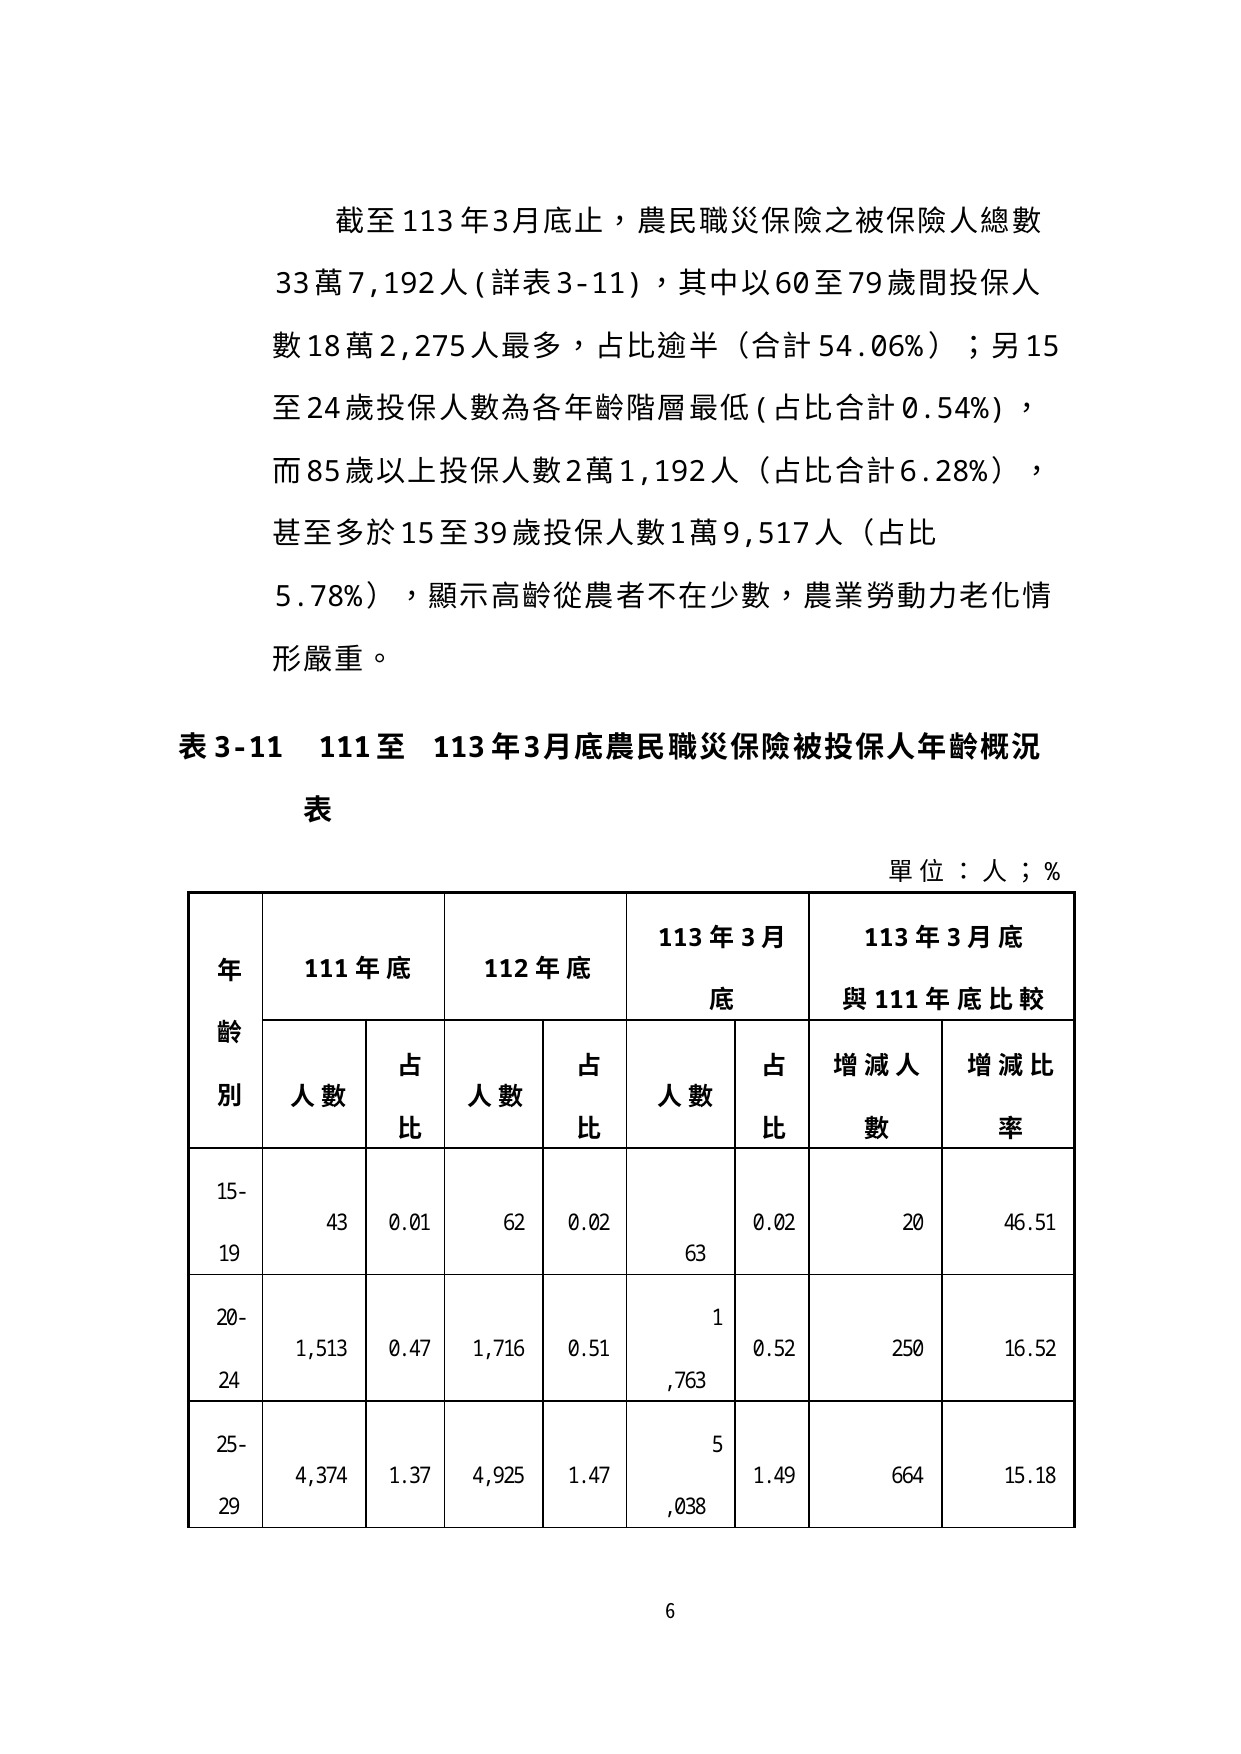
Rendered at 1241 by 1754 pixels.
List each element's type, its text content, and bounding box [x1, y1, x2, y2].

table_cell 25-29 [190, 1402, 262, 1527]
table_header 111年底 [263, 894, 444, 1019]
table_cell 1,763 [627, 1275, 734, 1400]
table_cell 4,374 [263, 1402, 365, 1527]
table_cell 0.51 [544, 1275, 626, 1400]
table_cell 增減比率 [943, 1021, 1073, 1147]
table_cell 人數 [627, 1021, 734, 1147]
table_cell 20 [810, 1149, 941, 1273]
table_cell 63 [627, 1149, 734, 1273]
table_header 113年3月底 [627, 894, 808, 1019]
table_cell 5,038 [627, 1402, 734, 1527]
table_cell 62 [445, 1149, 542, 1273]
table_cell 4,925 [445, 1402, 542, 1527]
table_header 年齡別 [190, 894, 262, 1147]
table_cell 664 [810, 1402, 941, 1527]
table_cell 0.52 [736, 1275, 808, 1400]
table_cell 人數 [263, 1021, 365, 1147]
table_cell 人數 [445, 1021, 542, 1147]
table_cell 46.51 [943, 1149, 1073, 1273]
table_cell 43 [263, 1149, 365, 1273]
table_cell 1.37 [367, 1402, 444, 1527]
table_cell 0.01 [367, 1149, 444, 1273]
table_header 113年3月底 與111年底比較 [810, 894, 1073, 1019]
table_header 112年底 [445, 894, 626, 1019]
table_cell 1.49 [736, 1402, 808, 1527]
table_cell 15-19 [190, 1149, 262, 1273]
table_cell 20-24 [190, 1275, 262, 1400]
table_cell 1,716 [445, 1275, 542, 1400]
table_cell 250 [810, 1275, 941, 1400]
table_cell 0.02 [736, 1149, 808, 1273]
table_cell 增減人數 [810, 1021, 941, 1147]
text 表3-11 111至 113年3月底農民職災保險被投保人年齡概況表 [177, 703, 1063, 828]
table_cell 占比 [736, 1021, 808, 1147]
table_cell 1,513 [263, 1275, 365, 1400]
table_cell 占比 [544, 1021, 626, 1147]
table_cell 0.47 [367, 1275, 444, 1400]
table_cell 15.18 [943, 1402, 1073, 1527]
table_cell 16.52 [943, 1275, 1073, 1400]
table_cell 1.47 [544, 1402, 626, 1527]
table_cell 占比 [367, 1021, 444, 1147]
text 單位：人；% [177, 828, 1063, 891]
table_cell 0.02 [544, 1149, 626, 1273]
text 截至113年3月底止，農民職災保險之被保險人總數33萬7,192人(詳表3-11)，其中以60至79歲間投保人數18萬2,275人最多，占比逾半（合計54.06%）；另15至24歲投保人數為各年齡階層最低(占比合計0.54%)，而85歲以上投保人數2萬1,192人（占比合計6.28%），甚至多於15至39歲投保人數1萬9,517人（占比5.78%），顯示高齡從農者不在少數，農業勞動力老化情形嚴重。 [266, 177, 1063, 677]
